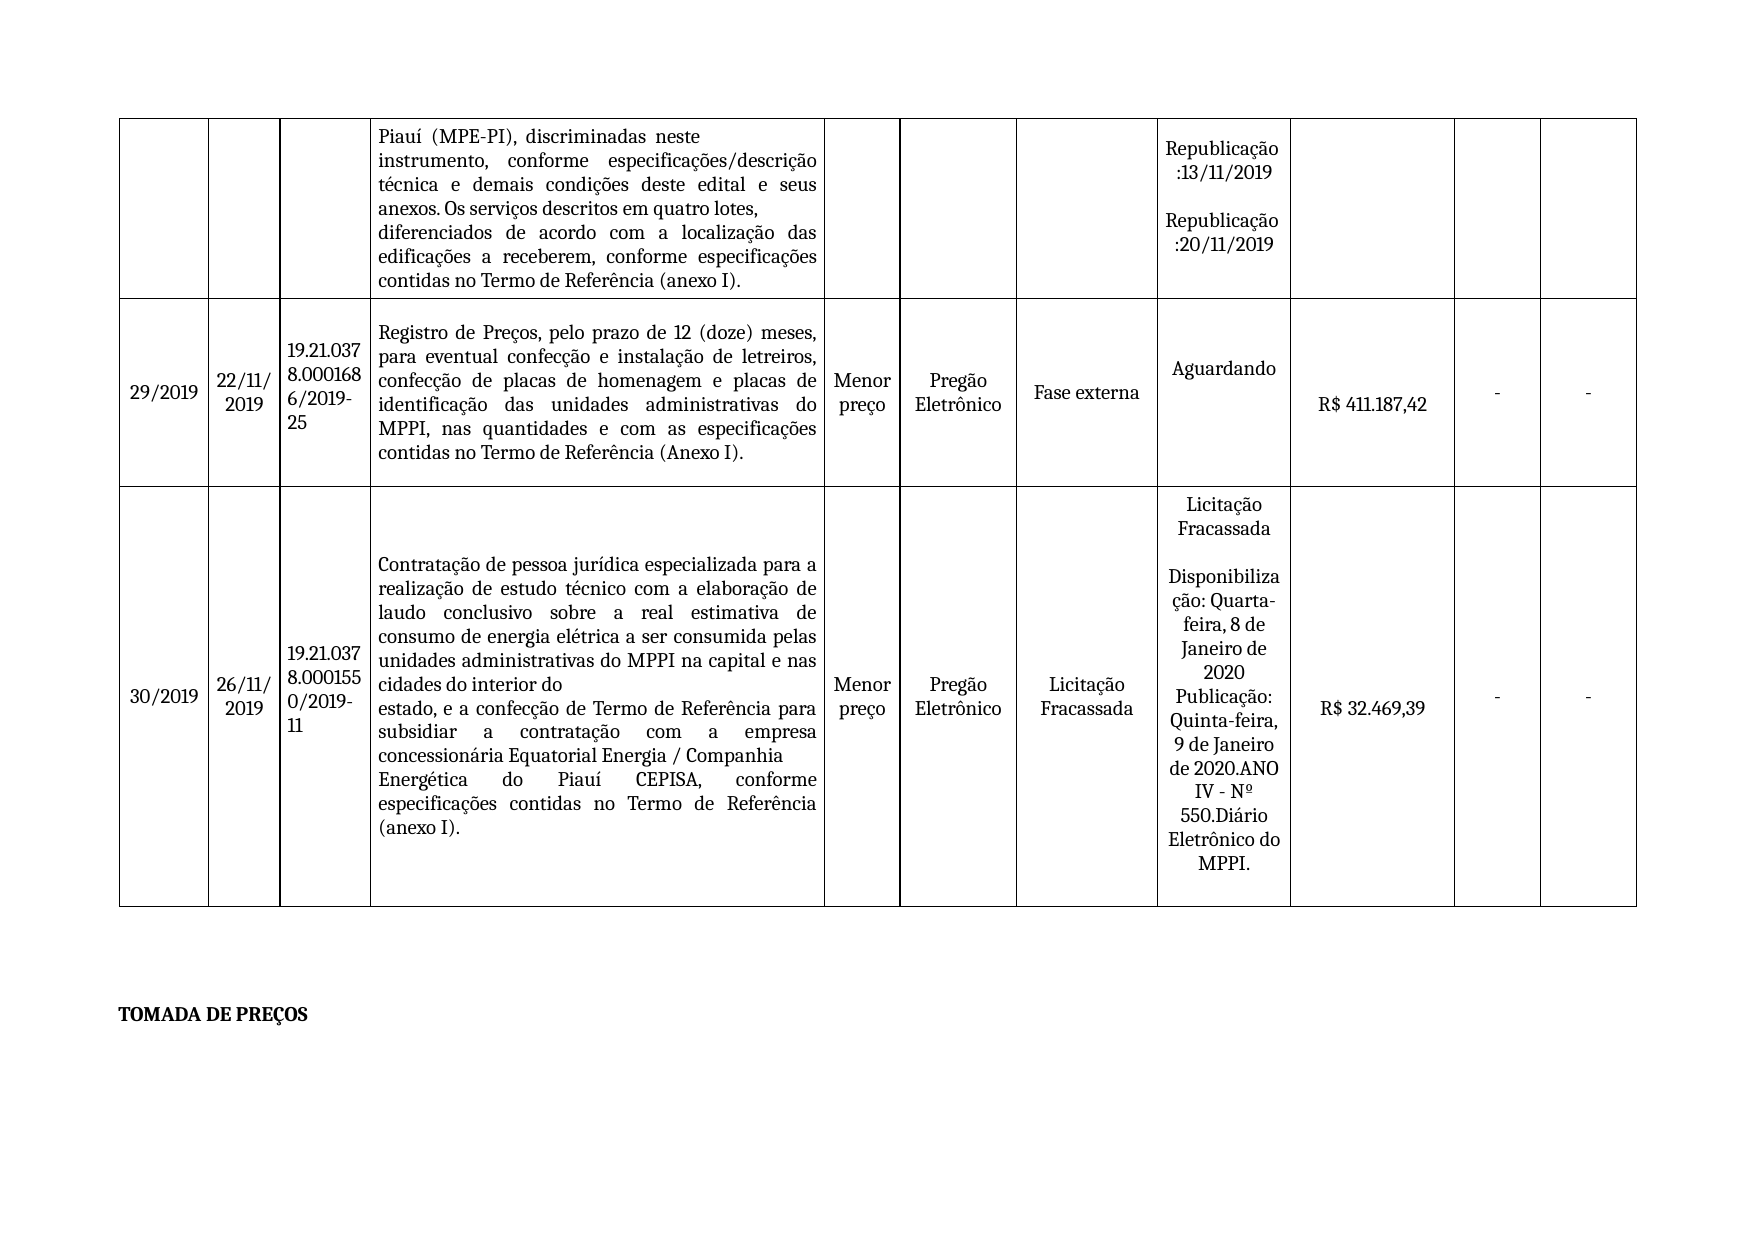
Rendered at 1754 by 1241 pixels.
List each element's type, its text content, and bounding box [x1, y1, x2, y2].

table_cell 22/11/2019 [209, 299, 279, 486]
table_cell Registro de Preços, pelo prazo de 12 (doze) meses, para eventual confecção e instalação de letreiros, confecção de placas de homenagem e placas de identificação das unidades administrativas do MPPI, nas quantidades e com as especificações contidas no Termo de Referência (Anexo I). [371, 299, 824, 486]
table_cell Menor preço [825, 299, 899, 486]
table_cell Menor preço [825, 487, 899, 906]
table_cell - [1541, 299, 1636, 486]
table_cell R$ 411.187,42 [1291, 299, 1454, 486]
table_cell [209, 119, 279, 298]
table_cell Piauí (MPE-PI), discriminadas neste instrumento, conforme especificações/descrição técnica e demais condições deste edital e seus anexos. Os serviços descritos em quatro lotes, diferenciados de acordo com a localização das edificações a receberem, conforme especificações contidas no Termo de Referência (anexo I). [371, 119, 824, 298]
table_cell [120, 119, 208, 298]
table_cell - [1541, 487, 1636, 906]
table_cell [1017, 119, 1157, 298]
table_cell Pregão Eletrônico [901, 487, 1016, 906]
table_cell 19.21.0378.0001550/2019-11 [281, 487, 370, 906]
table_cell Contratação de pessoa jurídica especializada para a realização de estudo técnico com a elaboração de laudo conclusivo sobre a real estimativa de consumo de energia elétrica a ser consumida pelas unidades administrativas do MPPI na capital e nas cidades do interior do estado, e a confecção de Termo de Referência para subsidiar a contratação com a empresa concessionária Equatorial Energia / Companhia Energética do Piauí CEPISA, conforme especificações contidas no Termo de Referência (anexo I). [371, 487, 824, 906]
table_cell - [1455, 119, 1540, 298]
table_cell 29/2019 [120, 299, 208, 486]
table_cell R$ 32.469,39 [1291, 487, 1454, 906]
table_cell Republicação :13/11/2019 Republicação :20/11/2019 [1158, 119, 1290, 298]
table_cell [901, 119, 1016, 298]
table_cell Licitação Fracassada Disponibilização: Quarta-feira, 8 de Janeiro de 2020 Publicação: Quinta-feira, 9 de Janeiro de 2020.ANO IV - Nº 550.Diário Eletrônico do MPPI. [1158, 487, 1290, 906]
table_cell 30/2019 [120, 487, 208, 906]
table_cell Pregão Eletrônico [901, 299, 1016, 486]
table_cell 26/11/2019 [209, 487, 279, 906]
table_cell Aguardando [1158, 299, 1290, 486]
table_cell [1291, 119, 1454, 298]
table_cell Fase externa [1017, 299, 1157, 486]
table_cell 19.21.0378.0001686/2019-25 [281, 299, 370, 486]
table_cell [825, 119, 899, 298]
text TOMADA DE PREÇOS [118, 1002, 1636, 1026]
table_cell [281, 119, 370, 298]
table_cell Licitação Fracassada [1017, 487, 1157, 906]
table_cell - [1455, 487, 1540, 906]
table_cell - [1541, 119, 1636, 298]
table_cell - [1455, 299, 1540, 486]
